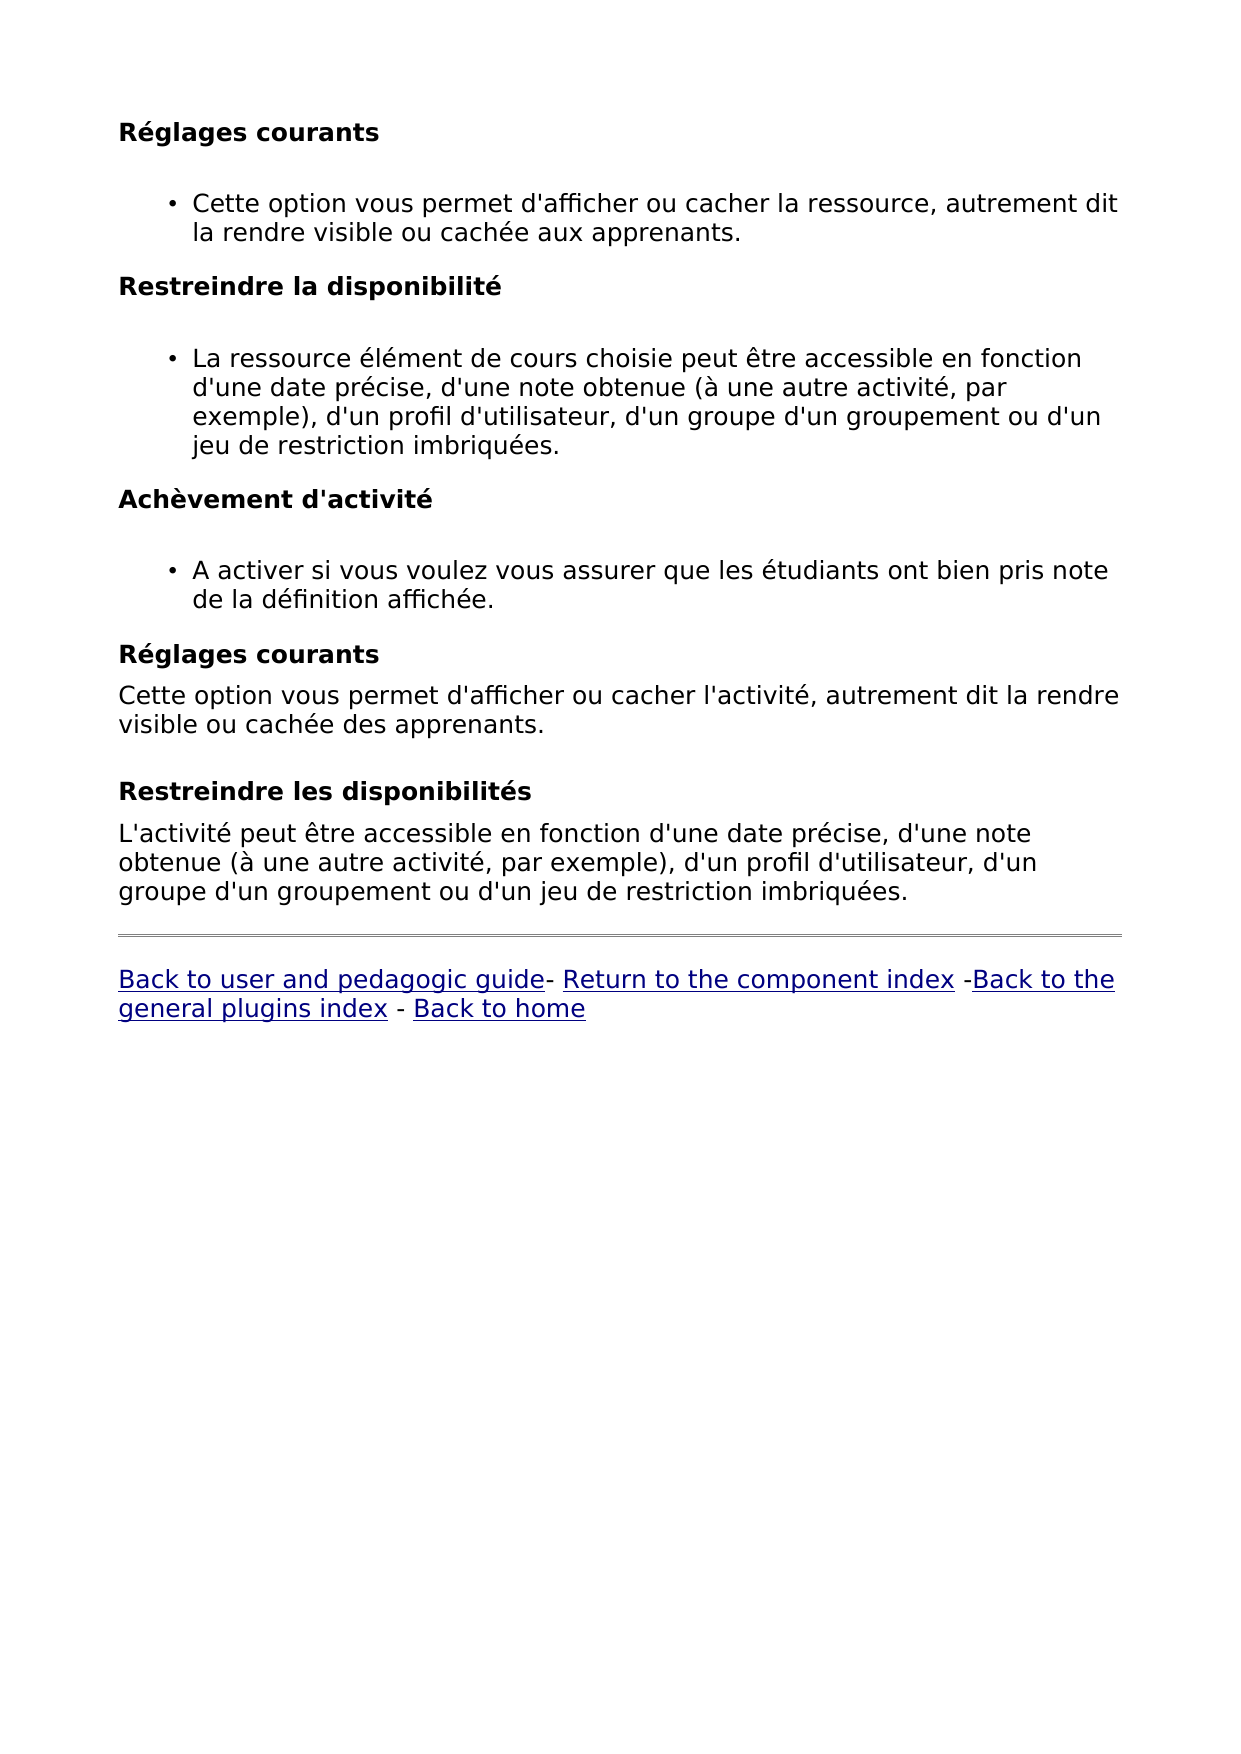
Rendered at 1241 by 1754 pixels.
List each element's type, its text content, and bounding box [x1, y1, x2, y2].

subtitle Achèvement d'activité [118, 485, 1122, 514]
list La ressource élément de cours choisie peut être accessible en fonction d'une date précise, d'une note obtenue (à une autre activité, par exemple), d'un profil d'utilisateur, d'un groupe d'un groupement ou d'un jeu de restriction imbriquées. [177, 344, 1122, 460]
subtitle Réglages courants [118, 118, 1122, 147]
subtitle Restreindre les disponibilités [118, 777, 1122, 807]
text Back to user and pedagogic guide- Return to the component index -Back to the general plugins index - Back to home [118, 965, 1122, 1024]
subtitle Réglages courants [118, 640, 1122, 669]
subtitle Restreindre la disponibilité [118, 273, 1122, 302]
list A activer si vous voulez vous assurer que les étudiants ont bien pris note de la définition affichée. [177, 557, 1122, 615]
list Cette option vous permet d'afficher ou cacher la ressource, autrement dit la rendre visible ou cachée aux apprenants. [177, 189, 1122, 248]
text Cette option vous permet d'afficher ou cacher l'activité, autrement dit la rendre visible ou cachée des apprenants. [118, 682, 1122, 740]
text L'activité peut être accessible en fonction d'une date précise, d'une note obtenue (à une autre activité, par exemple), d'un profil d'utilisateur, d'un groupe d'un groupement ou d'un jeu de restriction imbriquées. [118, 819, 1122, 907]
